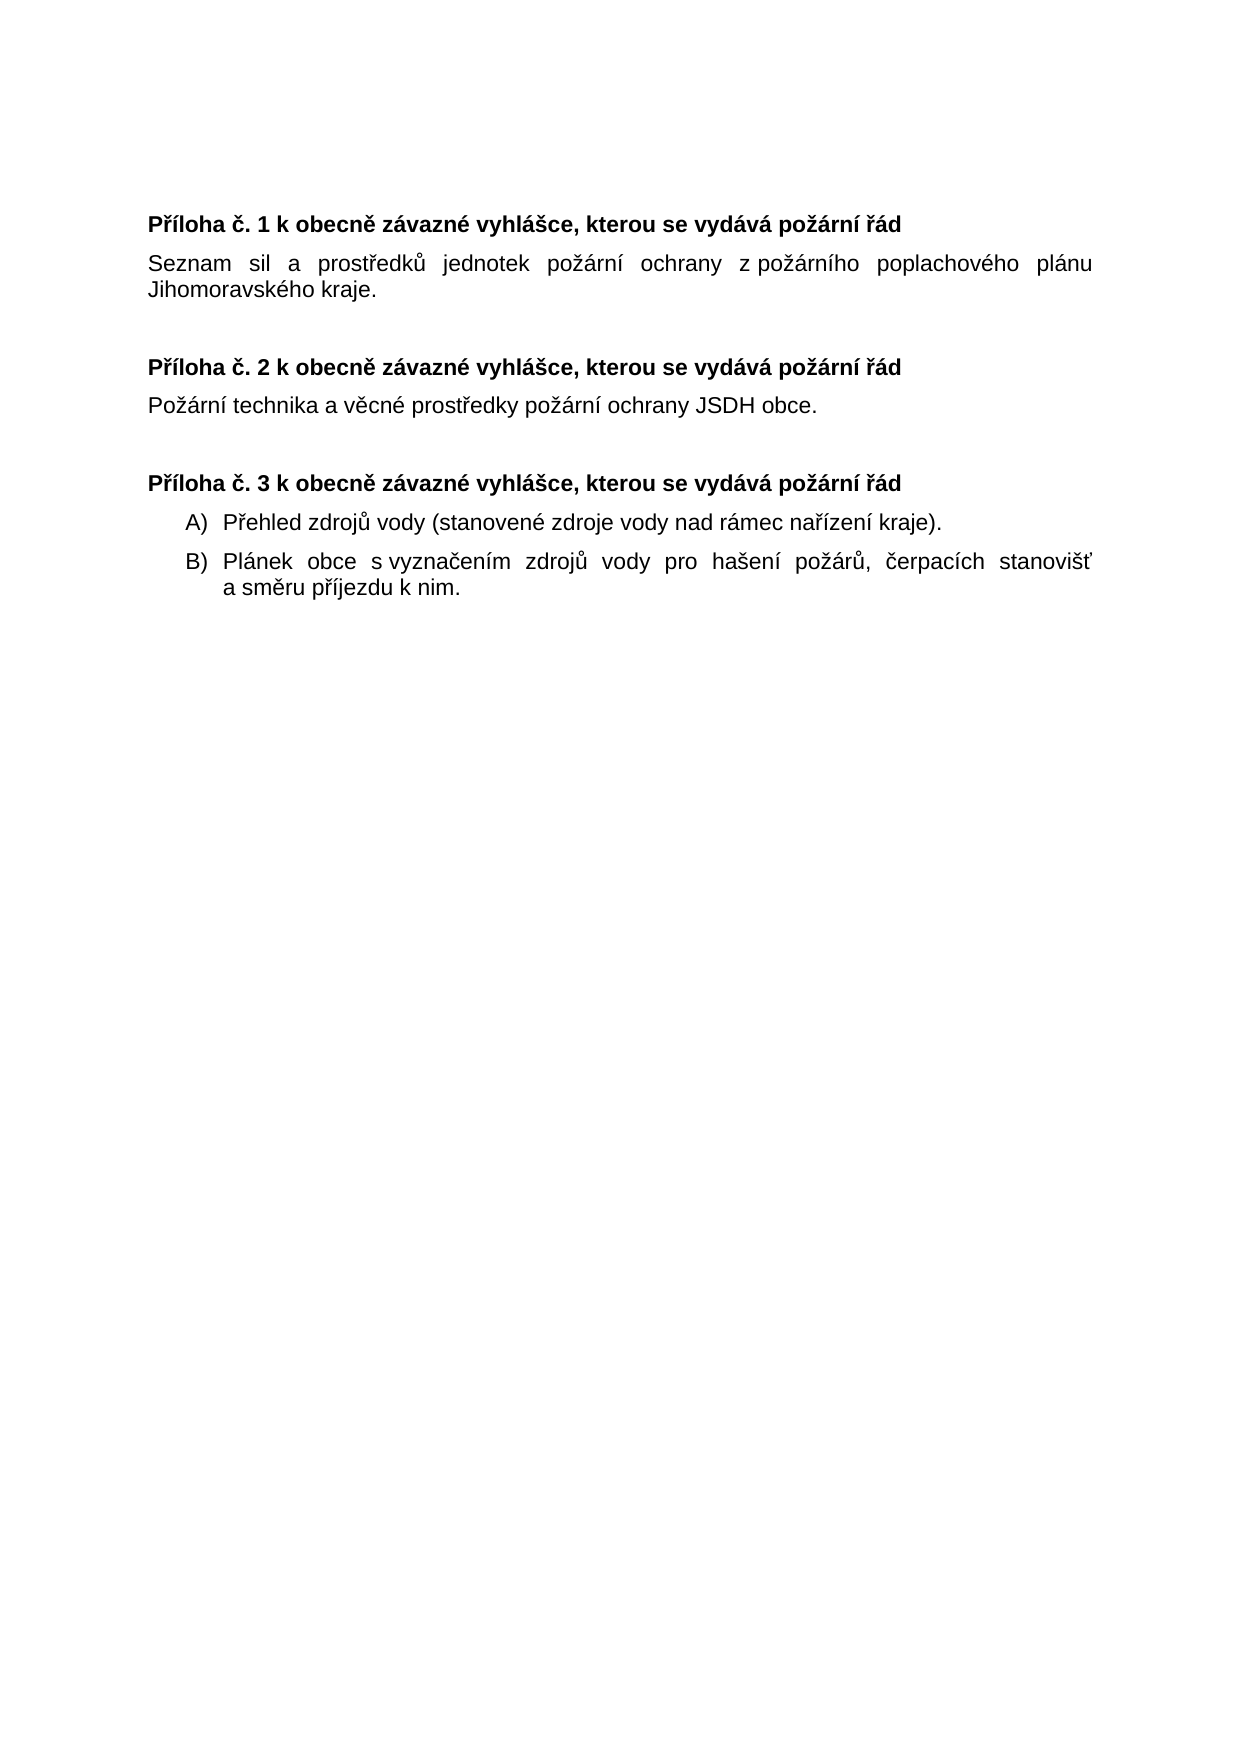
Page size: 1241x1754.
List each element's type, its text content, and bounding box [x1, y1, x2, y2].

text Požární technika a věcné prostředky požární ochrany JSDH obce. [148, 392, 1093, 419]
text Příloha č. 3 k obecně závazné vyhlášce, kterou se vydává požární řád [148, 470, 1093, 497]
text Seznam sil a prostředků jednotek požární ochrany z požárního poplachového plánu Jihomoravského kraje. [148, 249, 1093, 302]
list Plánek obce s vyznačením zdrojů vody pro hašení požárů, čerpacích stanovišť a směru příjezdu k nim. [185, 548, 1093, 601]
text Příloha č. 1 k obecně závazné vyhlášce, kterou se vydává požární řád [148, 211, 1093, 237]
list Přehled zdrojů vody (stanovené zdroje vody nad rámec nařízení kraje). [185, 509, 1093, 535]
text Příloha č. 2 k obecně závazné vyhlášce, kterou se vydává požární řád [148, 354, 1093, 380]
